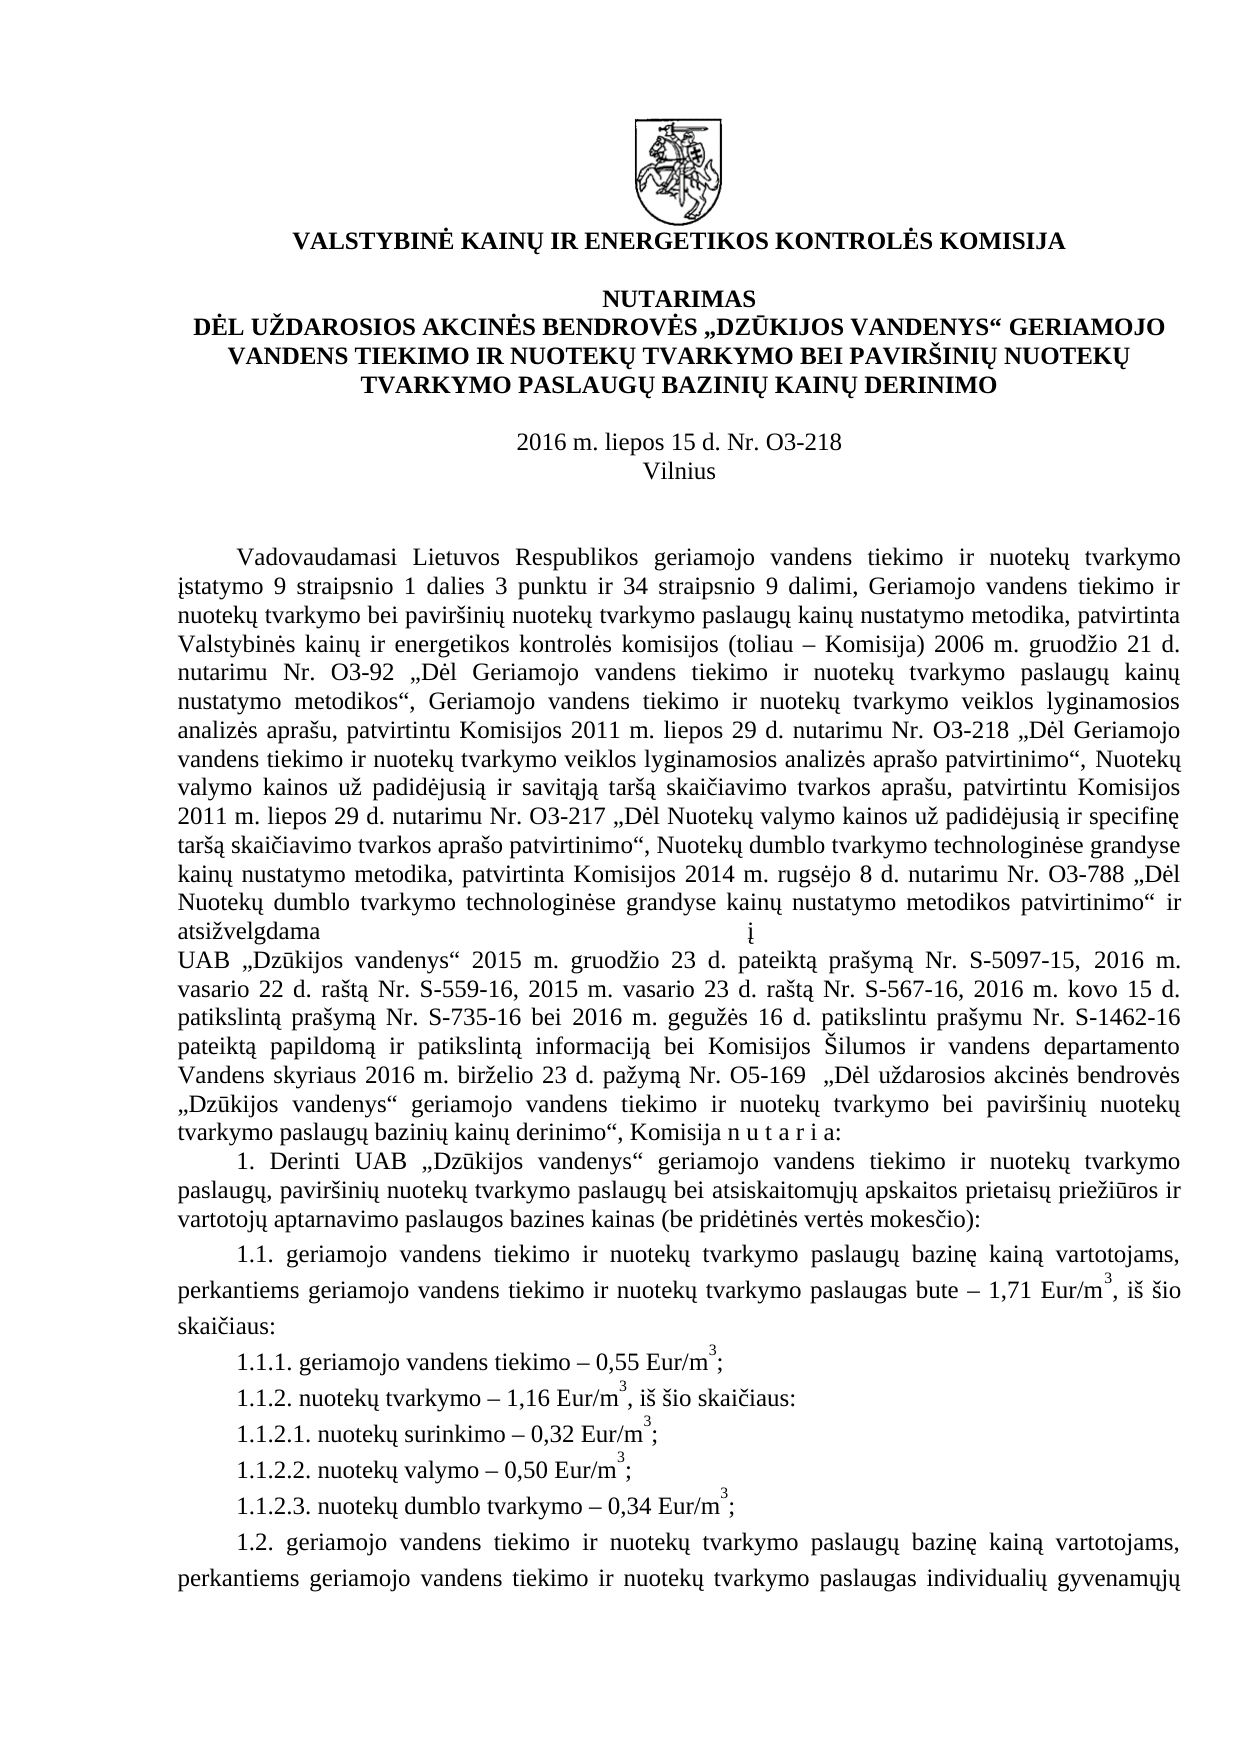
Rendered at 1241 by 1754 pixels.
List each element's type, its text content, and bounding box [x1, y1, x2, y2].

text vALSTYBINĖ KAINŲ IR ENERGETIKOS KONTROLĖS KOMISIJA [177, 226, 1181, 255]
text 1.1.2.3. nuotekų dumblo tvarkymo – 0,34 Eur/m3; [177, 1484, 1181, 1520]
text 1.1. geriamojo vandens tiekimo ir nuotekų tvarkymo paslaugų bazinę kainą vartotojams, perkantiems geriamojo vandens tiekimo ir nuotekų tvarkymo paslaugas bute – 1,71 Eur/m3, iš šio skaičiaus: [177, 1232, 1181, 1340]
text 1.1.2.2. nuotekų valymo – 0,50 Eur/m3; [177, 1448, 1181, 1484]
text 2016 m. liepos 15 d. Nr. O3-218 [177, 427, 1181, 456]
text 1.1.1. geriamojo vandens tiekimo – 0,55 Eur/m3; [177, 1340, 1181, 1376]
text Vadovaudamasi Lietuvos Respublikos geriamojo vandens tiekimo ir nuotekų tvarkymo įstatymo 9 straipsnio 1 dalies 3 punktu ir 34 straipsnio 9 dalimi, Geriamojo vandens tiekimo ir nuotekų tvarkymo bei paviršinių nuotekų tvarkymo paslaugų kainų nustatymo metodika, patvirtinta Valstybinės kainų ir energetikos kontrolės komisijos (toliau – Komisija) 2006 m. gruodžio 21 d. nutarimu Nr. O3-92 „Dėl Geriamojo vandens tiekimo ir nuotekų tvarkymo paslaugų kainų nustatymo metodikos“, Geriamojo vandens tiekimo ir nuotekų tvarkymo veiklos lyginamosios analizės aprašu, patvirtintu Komisijos 2011 m. liepos 29 d. nutarimu Nr. O3-218 „Dėl Geriamojo vandens tiekimo ir nuotekų tvarkymo veiklos lyginamosios analizės aprašo patvirtinimo“, Nuotekų valymo kainos už padidėjusią ir savitąją taršą skaičiavimo tvarkos aprašu, patvirtintu Komisijos 2011 m. liepos 29 d. nutarimu Nr. O3-217 „Dėl Nuotekų valymo kainos už padidėjusią ir specifinę taršą skaičiavimo tvarkos aprašo patvirtinimo“, Nuotekų dumblo tvarkymo technologinėse grandyse kainų nustatymo metodika, patvirtinta Komisijos 2014 m. rugsėjo 8 d. nutarimu Nr. O3-788 „Dėl Nuotekų dumblo tvarkymo technologinėse grandyse kainų nustatymo metodikos patvirtinimo“ ir atsižvelgdama į UAB „Dzūkijos vandenys“ 2015 m. gruodžio 23 d. pateiktą prašymą Nr. S-5097-15, 2016 m. vasario 22 d. raštą Nr. S-559-16, 2015 m. vasario 23 d. raštą Nr. S-567-16, 2016 m. kovo 15 d. patikslintą prašymą Nr. S-735-16 bei 2016 m. gegužės 16 d. patikslintu prašymu Nr. S-1462-16 pateiktą papildomą ir patikslintą informaciją bei Komisijos Šilumos ir vandens departamento Vandens skyriaus 2016 m. birželio 23 d. pažymą Nr. O5-169 „Dėl uždarosios akcinės bendrovės „Dzūkijos vandenys“ geriamojo vandens tiekimo ir nuotekų tvarkymo bei paviršinių nuotekų tvarkymo paslaugų bazinių kainų derinimo“, Komisija n u t a r i a: [177, 542, 1181, 1146]
text DĖL uždarosios akcinės bendrovės „Dzūkijos vandenys“ GERIAMOJO vandens tiekimo ir nuotekų tvarkymo bei paviršinių nuotekų tvarkymo paslaugų bazinių kainų derinimo [177, 312, 1181, 399]
text 1. Derinti UAB „Dzūkijos vandenys“ geriamojo vandens tiekimo ir nuotekų tvarkymo paslaugų, paviršinių nuotekų tvarkymo paslaugų bei atsiskaitomųjų apskaitos prietaisų priežiūros ir vartotojų aptarnavimo paslaugos bazines kainas (be pridėtinės vertės mokesčio): [177, 1146, 1181, 1232]
text 1.1.2.1. nuotekų surinkimo – 0,32 Eur/m3; [177, 1412, 1181, 1448]
text 1.2. geriamojo vandens tiekimo ir nuotekų tvarkymo paslaugų bazinę kainą vartotojams, perkantiems geriamojo vandens tiekimo ir nuotekų tvarkymo paslaugas individualių gyvenamųjų namų ar kitų patalpų, skirtų asmeninėms, šeimos ar namų reikmėms, įvaduose – 1,57 Eur/m3, iš šio skaičiaus: [177, 1520, 1181, 1592]
text NUTARIMAS [177, 284, 1181, 312]
text Vilnius [177, 456, 1181, 485]
text 1.1.2. nuotekų tvarkymo – 1,16 Eur/m3, iš šio skaičiaus: [177, 1376, 1181, 1412]
